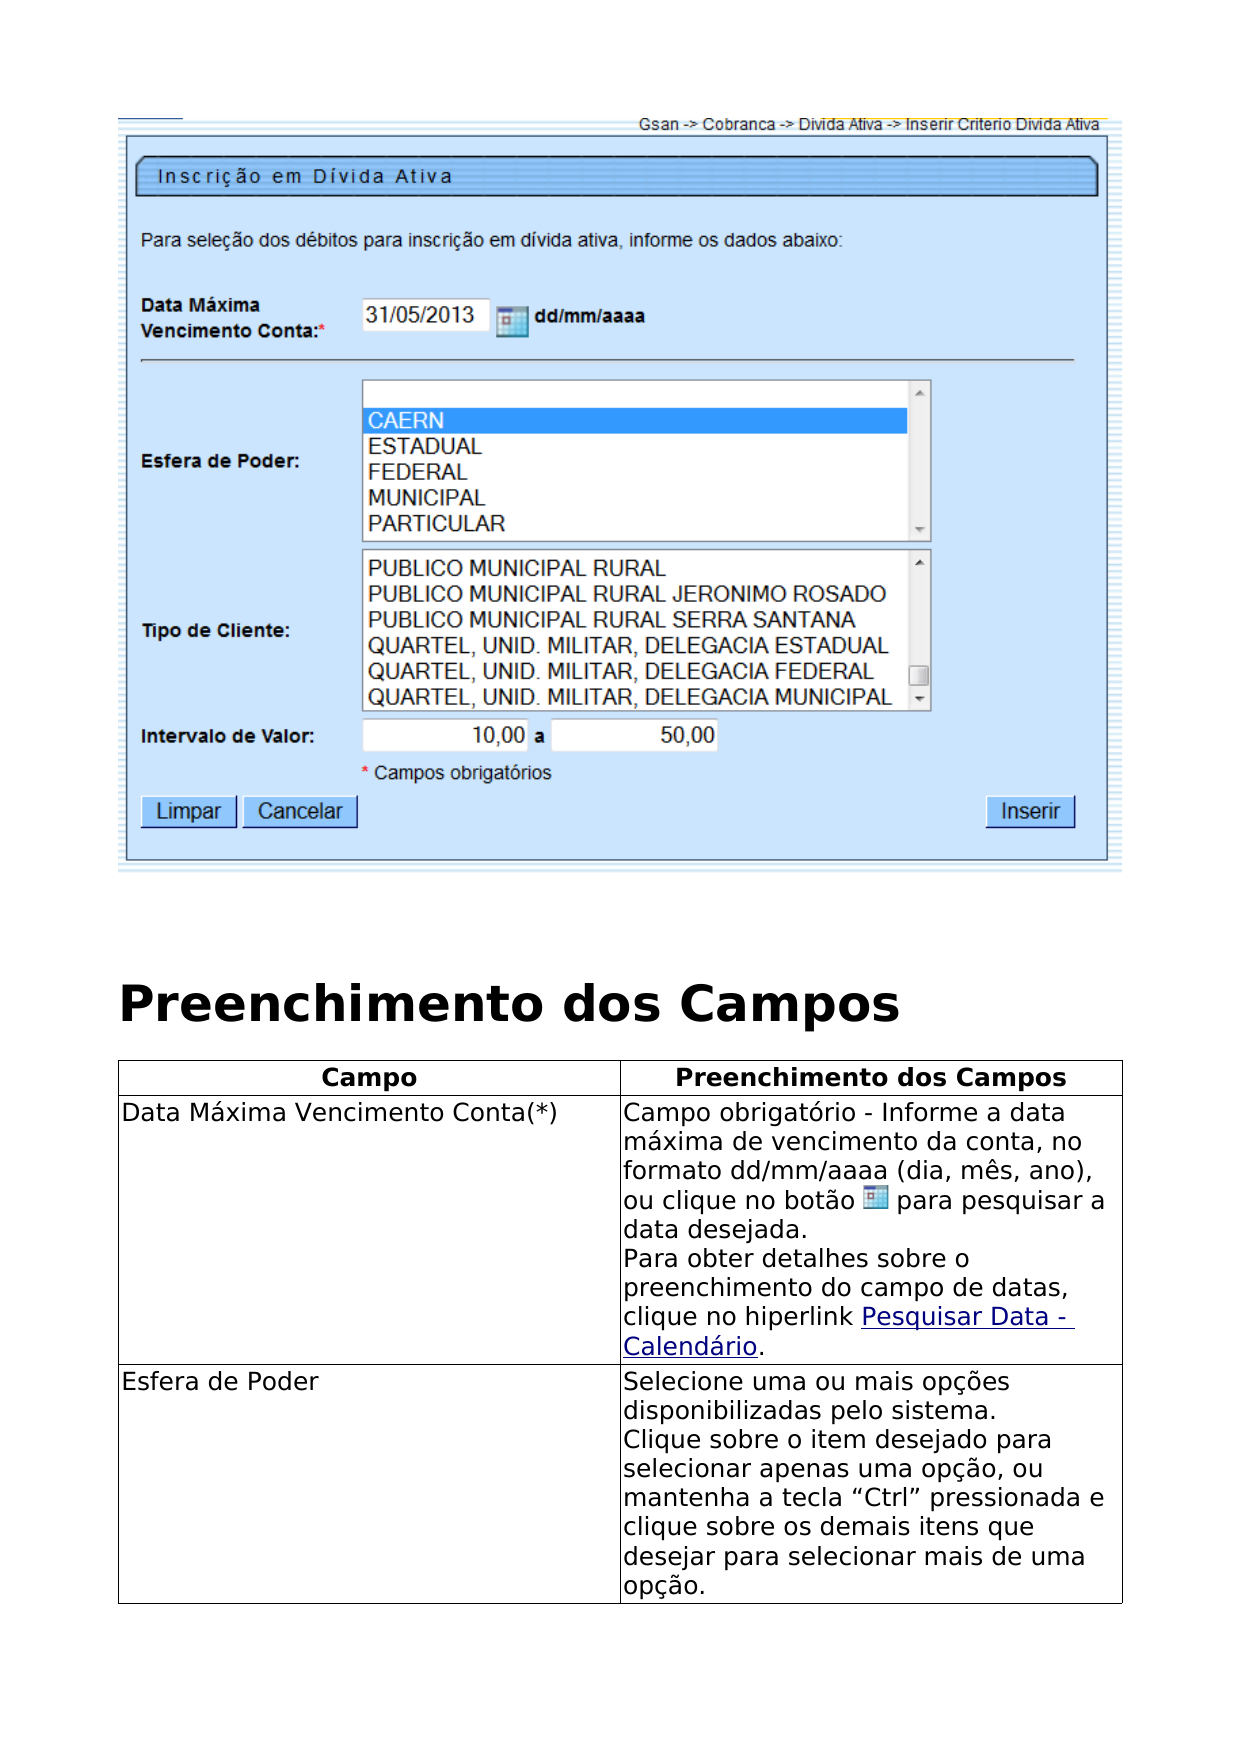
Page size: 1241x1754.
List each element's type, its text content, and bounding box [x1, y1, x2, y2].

table_cell Esfera de Poder [119, 1365, 620, 1603]
table_cell Data Máxima Vencimento Conta(*) [119, 1096, 620, 1364]
table_cell Campo obrigatório - Informe a data máxima de vencimento da conta, no formato dd/mm/aaaa (dia, mês, ano), ou clique no botão para pesquisar a data desejada. Para obter detalhes sobre o preenchimento do campo de datas, clique no hiperlink Pesquisar Data - Calendário. [621, 1096, 1122, 1364]
table_cell Selecione uma ou mais opções disponibilizadas pelo sistema. Clique sobre o item desejado para selecionar apenas uma opção, ou mantenha a tecla “Ctrl” pressionada e clique sobre os demais itens que desejar para selecionar mais de uma opção. [621, 1365, 1122, 1603]
picture [118, 118, 1123, 873]
subtitle Preenchimento dos Campos [118, 974, 1122, 1033]
table_header Preenchimento dos Campos [621, 1061, 1122, 1095]
picture [863, 1185, 889, 1209]
table_header Campo [119, 1061, 620, 1095]
